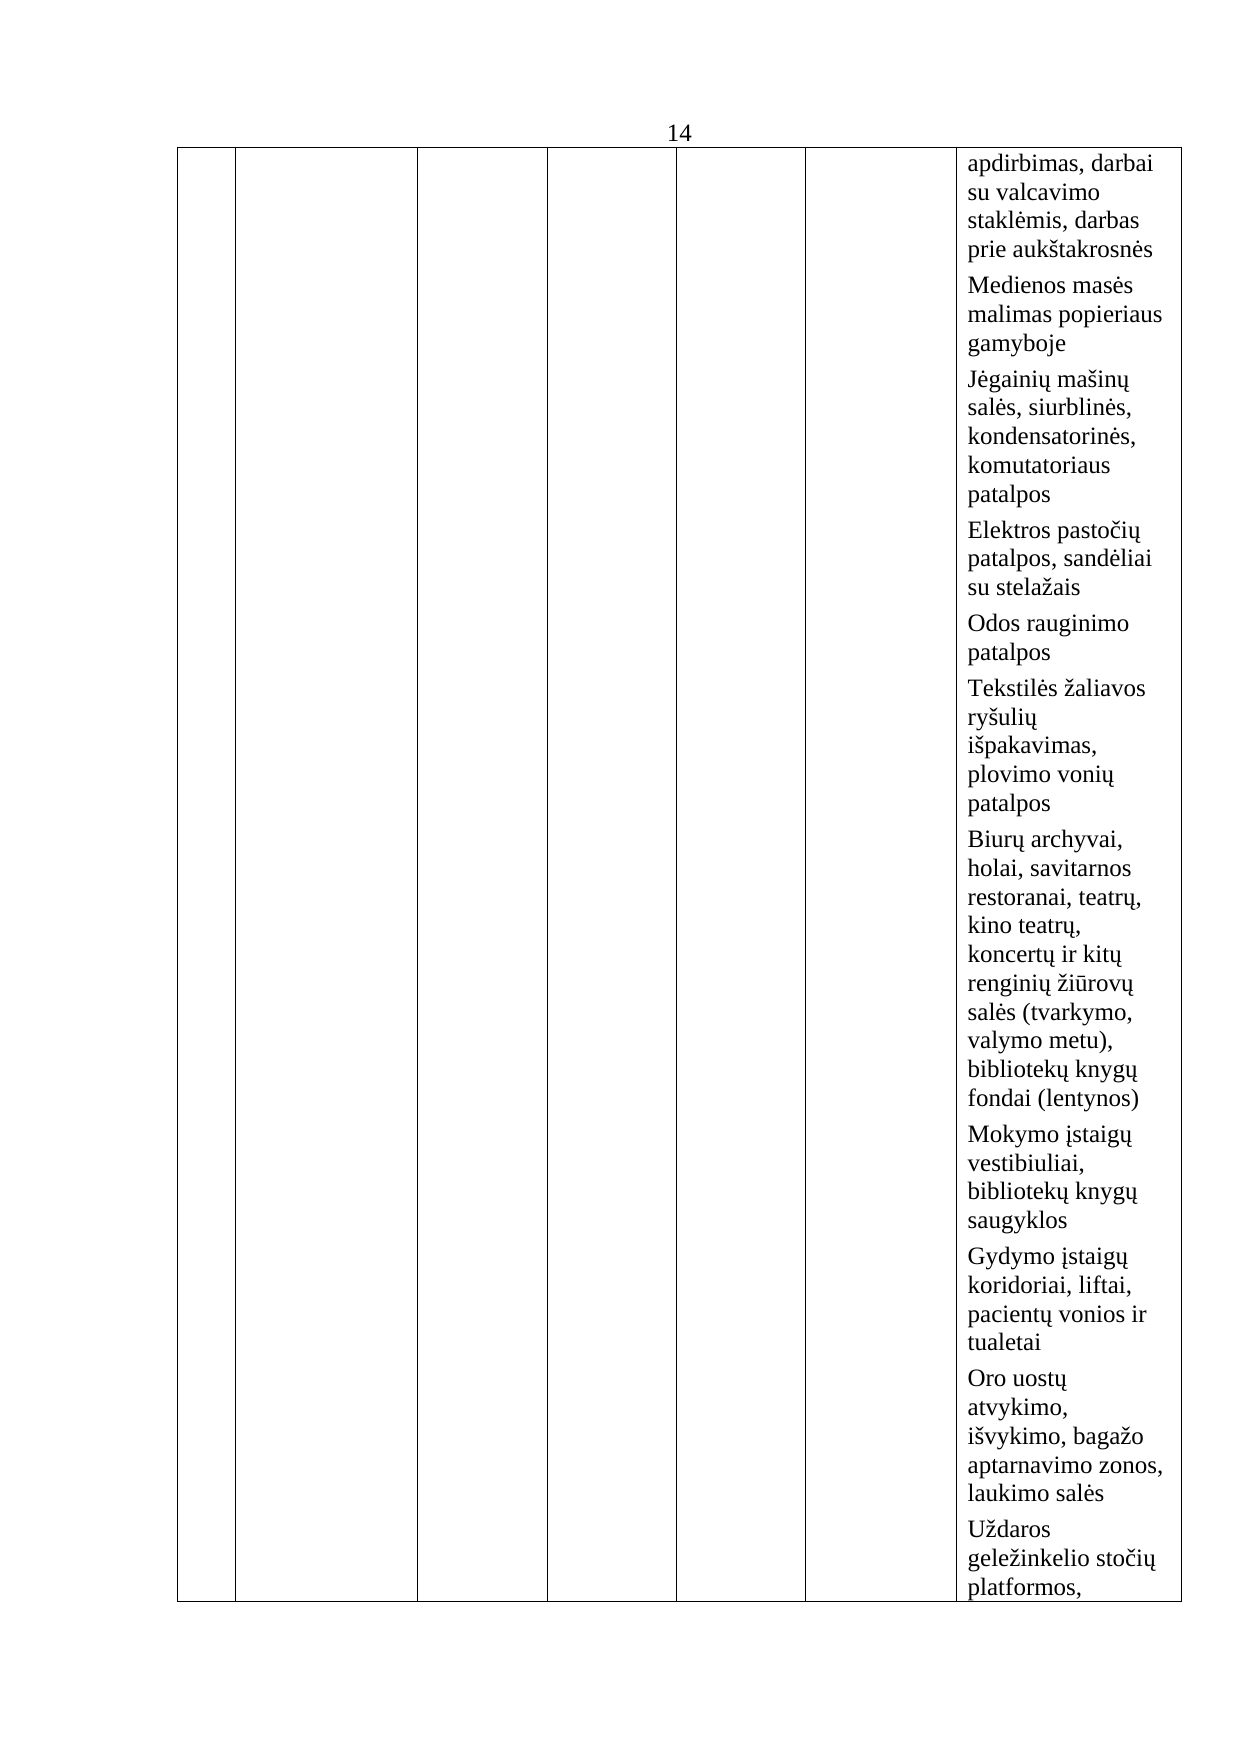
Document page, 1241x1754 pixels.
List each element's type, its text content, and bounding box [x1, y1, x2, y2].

table_cell [236, 148, 417, 1601]
table_cell [548, 148, 676, 1601]
table_cell [806, 148, 956, 1601]
table_cell [178, 148, 235, 1601]
table_cell apdirbimas, darbai su valcavimo staklėmis, darbas prie aukštakrosnės Medienos masės malimas popieriaus gamyboje Jėgainių mašinų salės, siurblinės, kondensatorinės, komutatoriaus patalpos Elektros pastočių patalpos, sandėliai su stelažais Odos rauginimo patalpos Tekstilės žaliavos ryšulių išpakavimas, plovimo vonių patalpos Biurų archyvai, holai, savitarnos restoranai, teatrų, kino teatrų, koncertų ir kitų renginių žiūrovų salės (tvarkymo, valymo metu), bibliotekų knygų fondai (lentynos) Mokymo įstaigų vestibiuliai, bibliotekų knygų saugyklos Gydymo įstaigų koridoriai, liftai, pacientų vonios ir tualetai Oro uostų atvykimo, išvykimo, bagažo aptarnavimo zonos, laukimo salės Uždaros geležinkelio stočių platformos, [957, 148, 1181, 1601]
table_cell [418, 148, 547, 1601]
table_cell [677, 148, 805, 1601]
